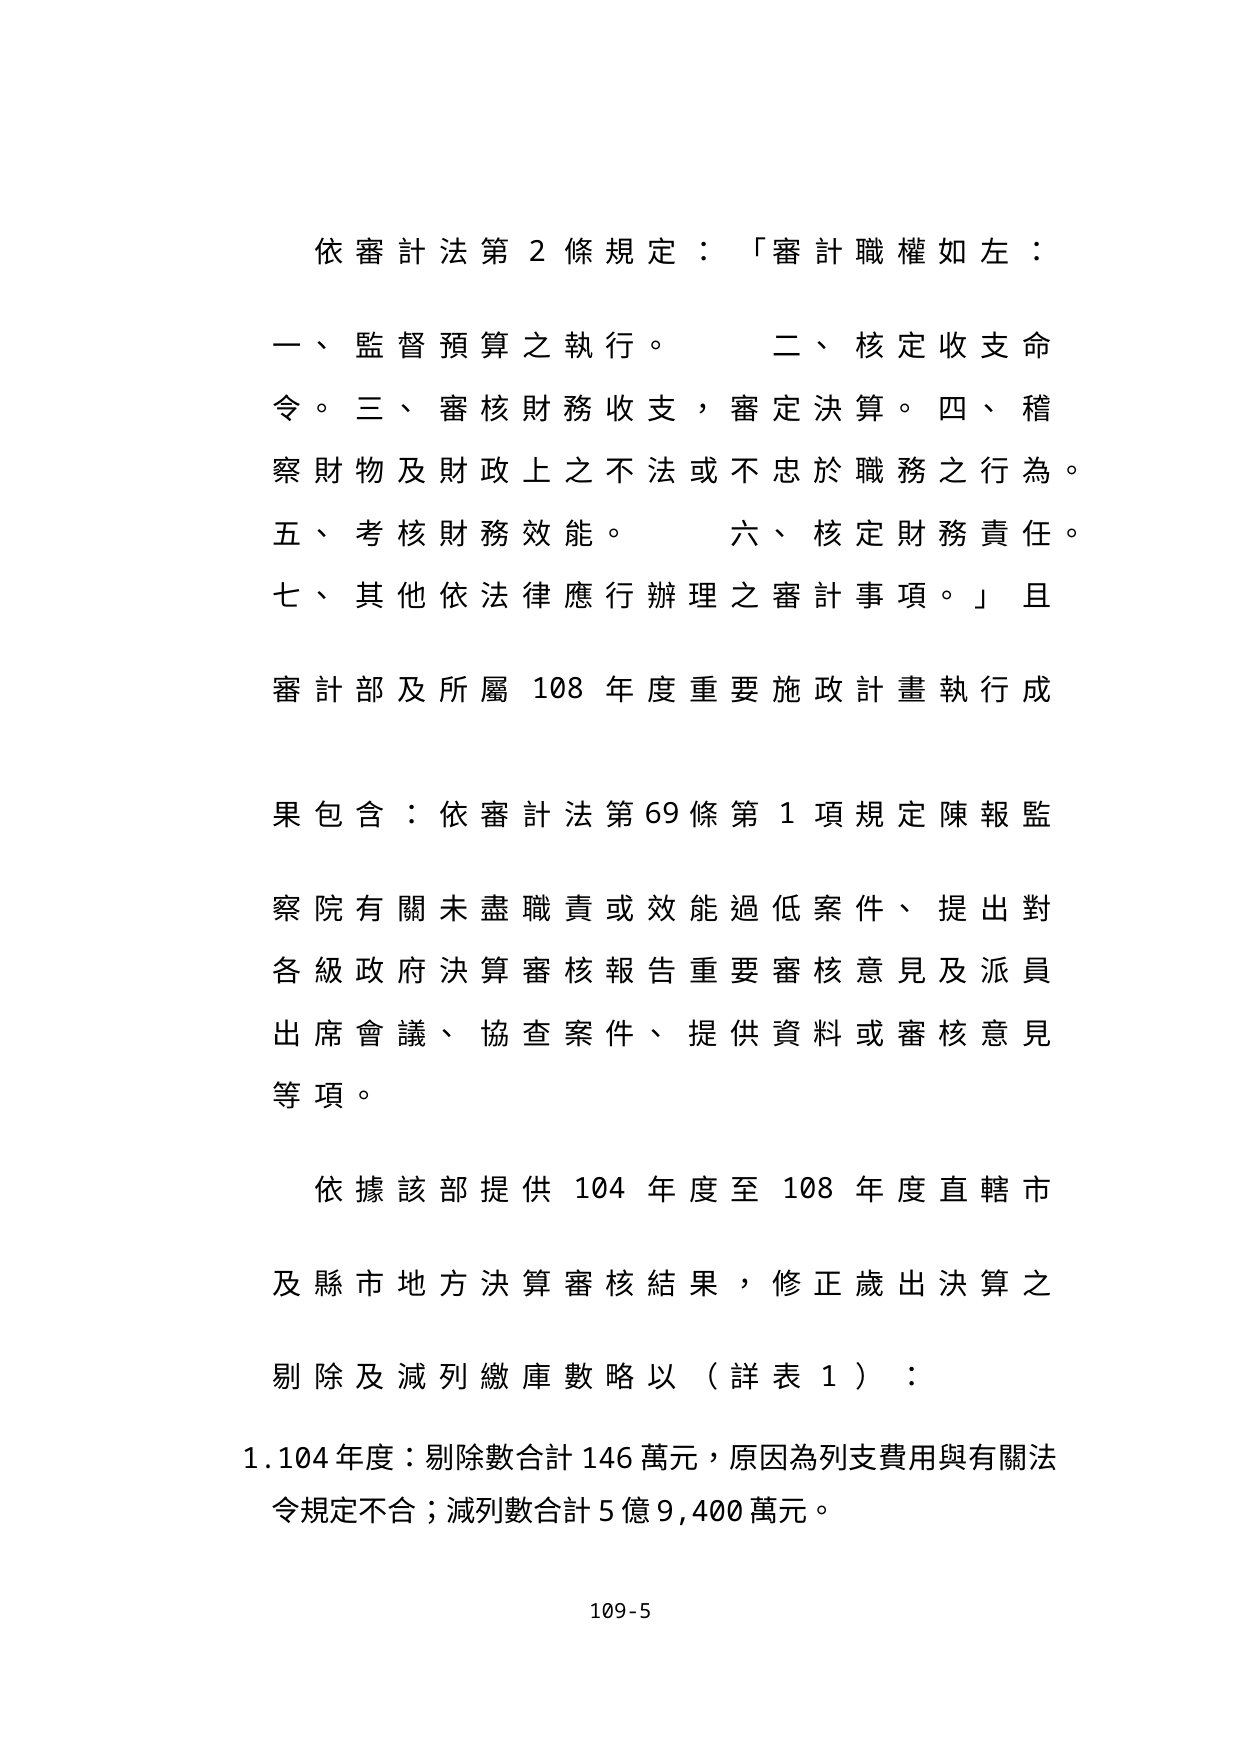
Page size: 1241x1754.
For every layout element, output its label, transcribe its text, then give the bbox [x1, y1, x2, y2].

text 依據該部提供104年度至108年度直轄市及縣市地方決算審核結果，修正歲出決算之剔除及減列繳庫數略以（詳表1）： [242, 1115, 1058, 1427]
text 1.104年度：剔除數合計146萬元，原因為列支費用與有關法令規定不合；減列數合計5億9,400萬元。 [242, 1427, 1058, 1531]
text 依審計法第2條規定：「審計職權如左：一、監督預算之執行。 二、核定收支命令。三、審核財務收支，審定決算。四、稽察財物及財政上之不法或不忠於職務之行為。五、考核財務效能。 六、核定財務責任。七、其他依法律應行辦理之審計事項。」且審計部及所屬108年度重要施政計畫執行成果包含：依審計法第69條第1項規定陳報監察院有關未盡職責或效能過低案件、提出對各級政府決算審核報告重要審核意見及派員出席會議、協查案件、提供資料或審核意見等項。 [242, 177, 1058, 1115]
